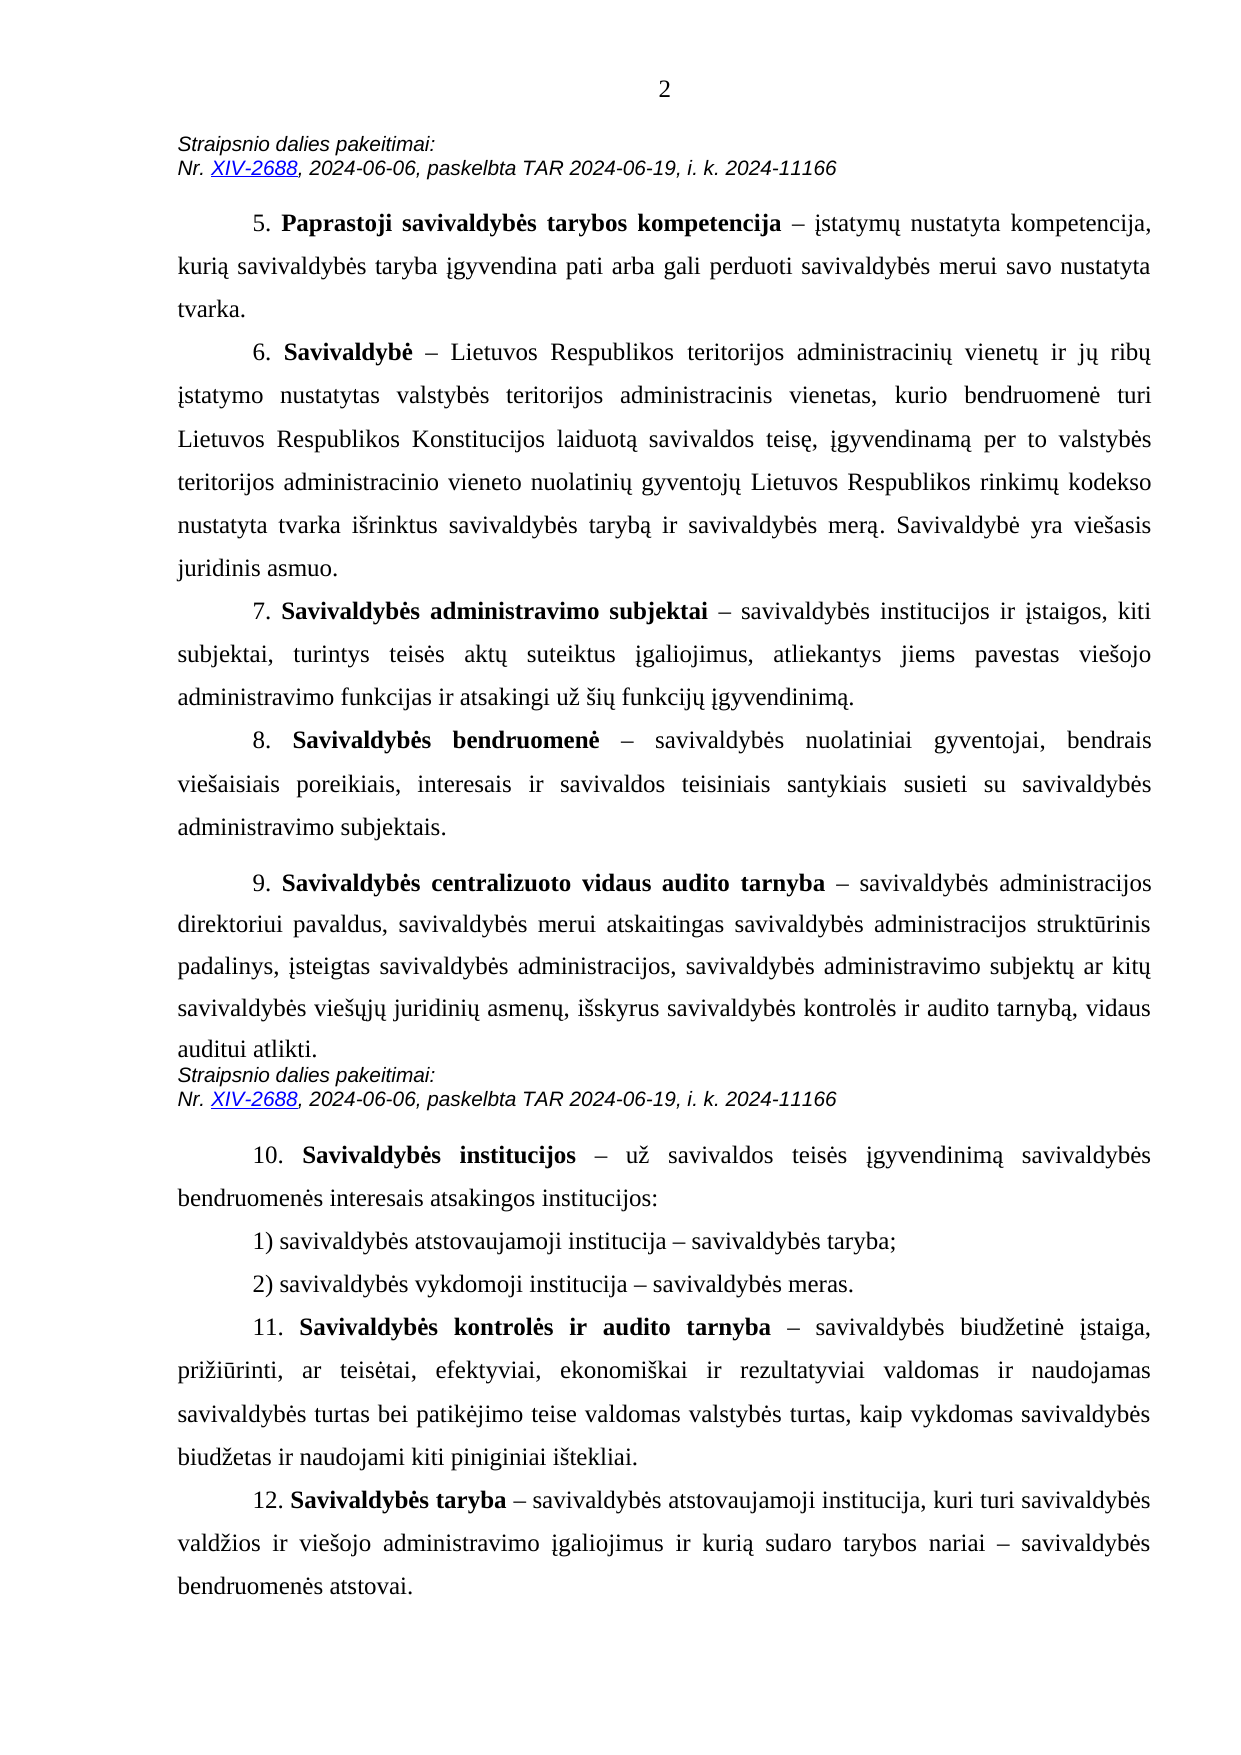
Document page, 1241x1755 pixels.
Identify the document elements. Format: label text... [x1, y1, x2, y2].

text 2) savivaldybės vykdomoji institucija – savivaldybės meras. [177, 1269, 1152, 1298]
text 6. Savivaldybė – Lietuvos Respublikos teritorijos administracinių vienetų ir jų ribų įstatymo nustatytas valstybės teritorijos administracinis vienetas, kurio bendruomenė turi Lietuvos Respublikos Konstitucijos laiduotą savivaldos teisę, įgyvendinamą per to valstybės teritorijos administracinio vieneto nuolatinių gyventojų Lietuvos Respublikos rinkimų kodekso nustatyta tvarka išrinktus savivaldybės tarybą ir savivaldybės merą. Savivaldybė yra viešasis juridinis asmuo. [177, 337, 1152, 582]
text Nr. XIV-2688, 2024-06-06, paskelbta TAR 2024-06-19, i. k. 2024-11166 [177, 1087, 1152, 1111]
text 12. Savivaldybės taryba – savivaldybės atstovaujamoji institucija, kuri turi savivaldybės valdžios ir viešojo administravimo įgaliojimus ir kurią sudaro tarybos nariai – savivaldybės bendruomenės atstovai. [177, 1485, 1152, 1600]
text 7. Savivaldybės administravimo subjektai – savivaldybės institucijos ir įstaigos, kiti subjektai, turintys teisės aktų suteiktus įgaliojimus, atliekantys jiems pavestas viešojo administravimo funkcijas ir atsakingi už šių funkcijų įgyvendinimą. [177, 596, 1152, 711]
text 1) savivaldybės atstovaujamoji institucija – savivaldybės taryba; [177, 1226, 1152, 1255]
text Straipsnio dalies pakeitimai: [177, 1063, 1152, 1087]
text Straipsnio dalies pakeitimai: [177, 131, 1152, 155]
text 11. Savivaldybės kontrolės ir audito tarnyba – savivaldybės biudžetinė įstaiga, prižiūrinti, ar teisėtai, efektyviai, ekonomiškai ir rezultatyviai valdomas ir naudojamas savivaldybės turtas bei patikėjimo teise valdomas valstybės turtas, kaip vykdomas savivaldybės biudžetas ir naudojami kiti piniginiai ištekliai. [177, 1312, 1152, 1471]
text 10. Savivaldybės institucijos – už savivaldos teisės įgyvendinimą savivaldybės bendruomenės interesais atsakingos institucijos: [177, 1140, 1152, 1212]
text 9. Savivaldybės centralizuoto vidaus audito tarnyba – savivaldybės administracijos direktoriui pavaldus, savivaldybės merui atskaitingas savivaldybės administracijos struktūrinis padalinys, įsteigtas savivaldybės administracijos, savivaldybės administravimo subjektų ar kitų savivaldybės viešųjų juridinių asmenų, išskyrus savivaldybės kontrolės ir audito tarnybą, vidaus auditui atlikti. [177, 855, 1152, 1063]
text 5. Paprastoji savivaldybės tarybos kompetencija – įstatymų nustatyta kompetencija, kurią savivaldybės taryba įgyvendina pati arba gali perduoti savivaldybės merui savo nustatyta tvarka. [177, 208, 1152, 323]
text 8. Savivaldybės bendruomenė – savivaldybės nuolatiniai gyventojai, bendrais viešaisiais poreikiais, interesais ir savivaldos teisiniais santykiais susieti su savivaldybės administravimo subjektais. [177, 726, 1152, 841]
text Nr. XIV-2688, 2024-06-06, paskelbta TAR 2024-06-19, i. k. 2024-11166 [177, 155, 1152, 179]
